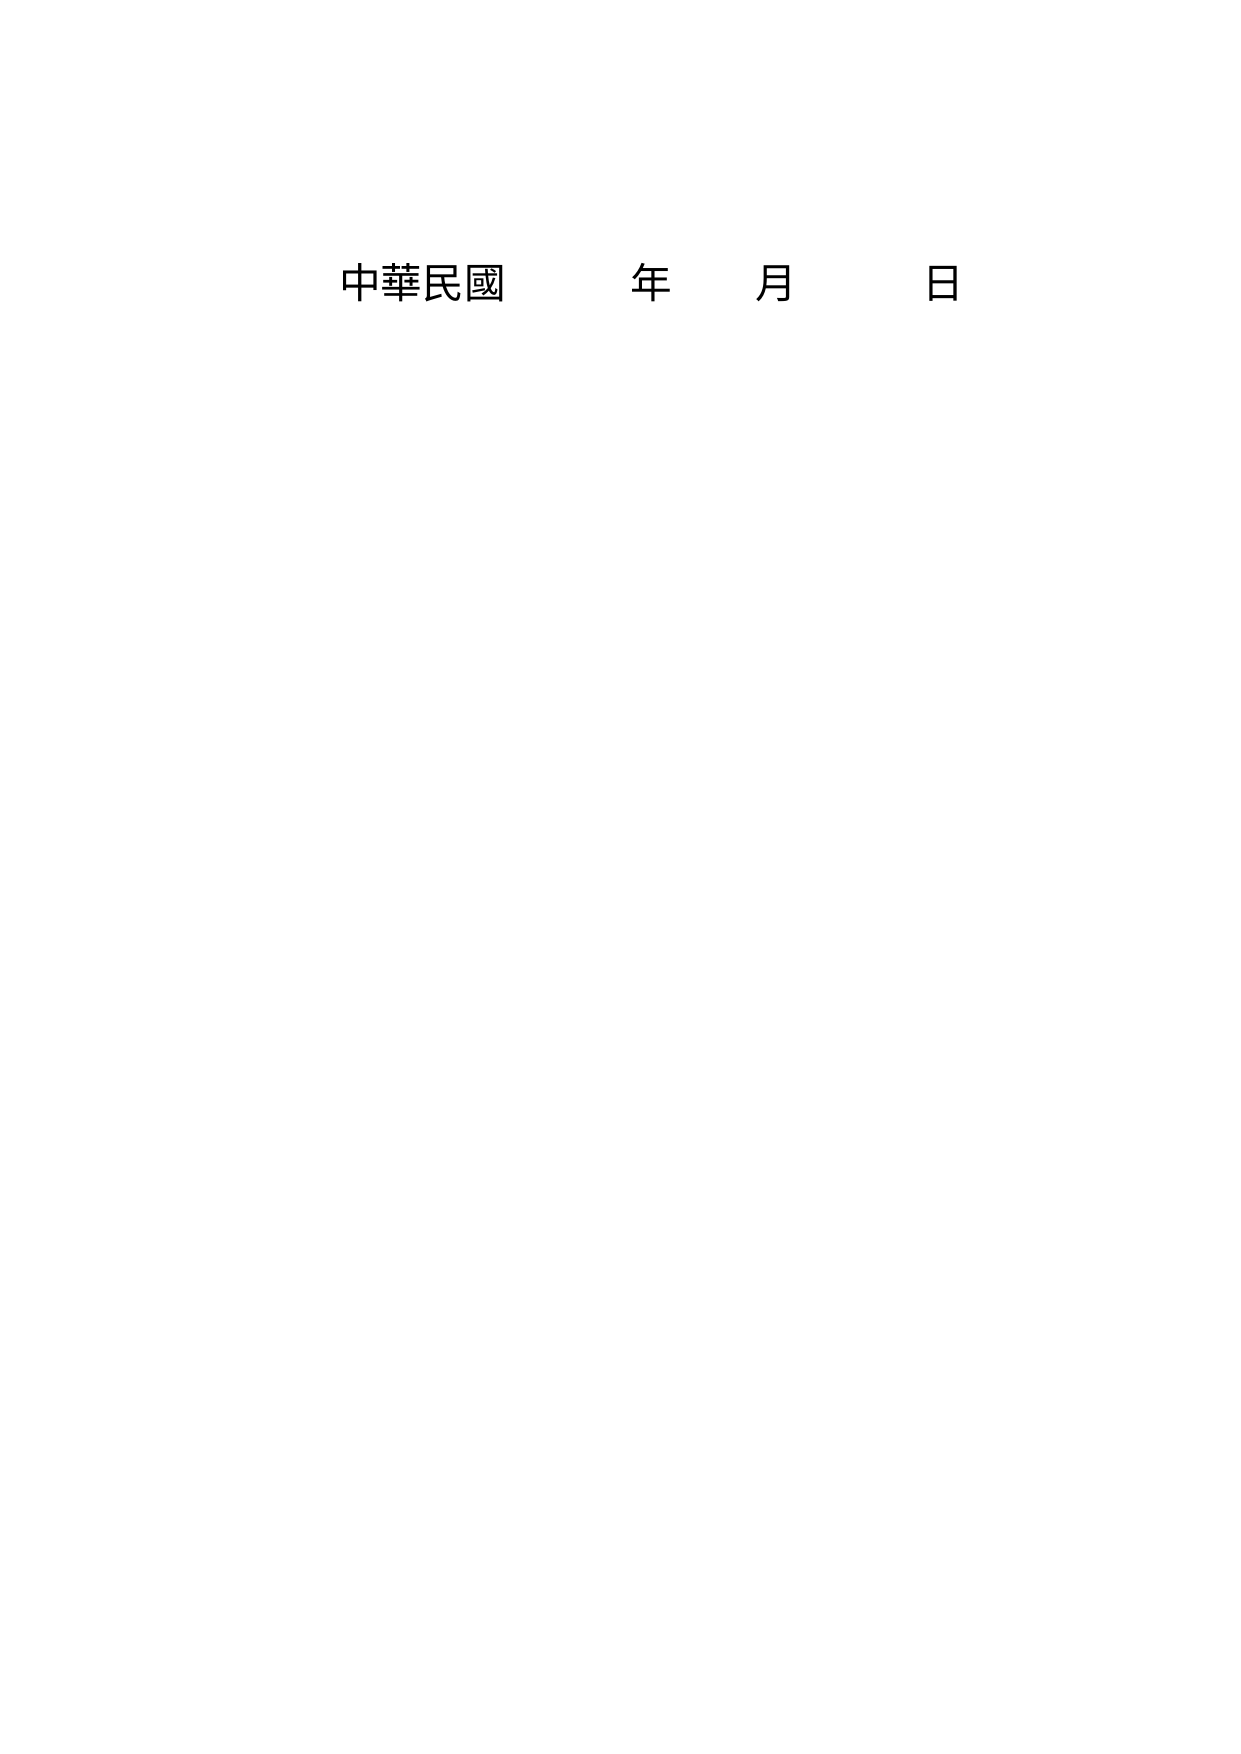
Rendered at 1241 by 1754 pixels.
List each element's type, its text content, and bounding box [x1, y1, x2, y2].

text 中華民國 年 月 日 [187, 258, 1053, 308]
